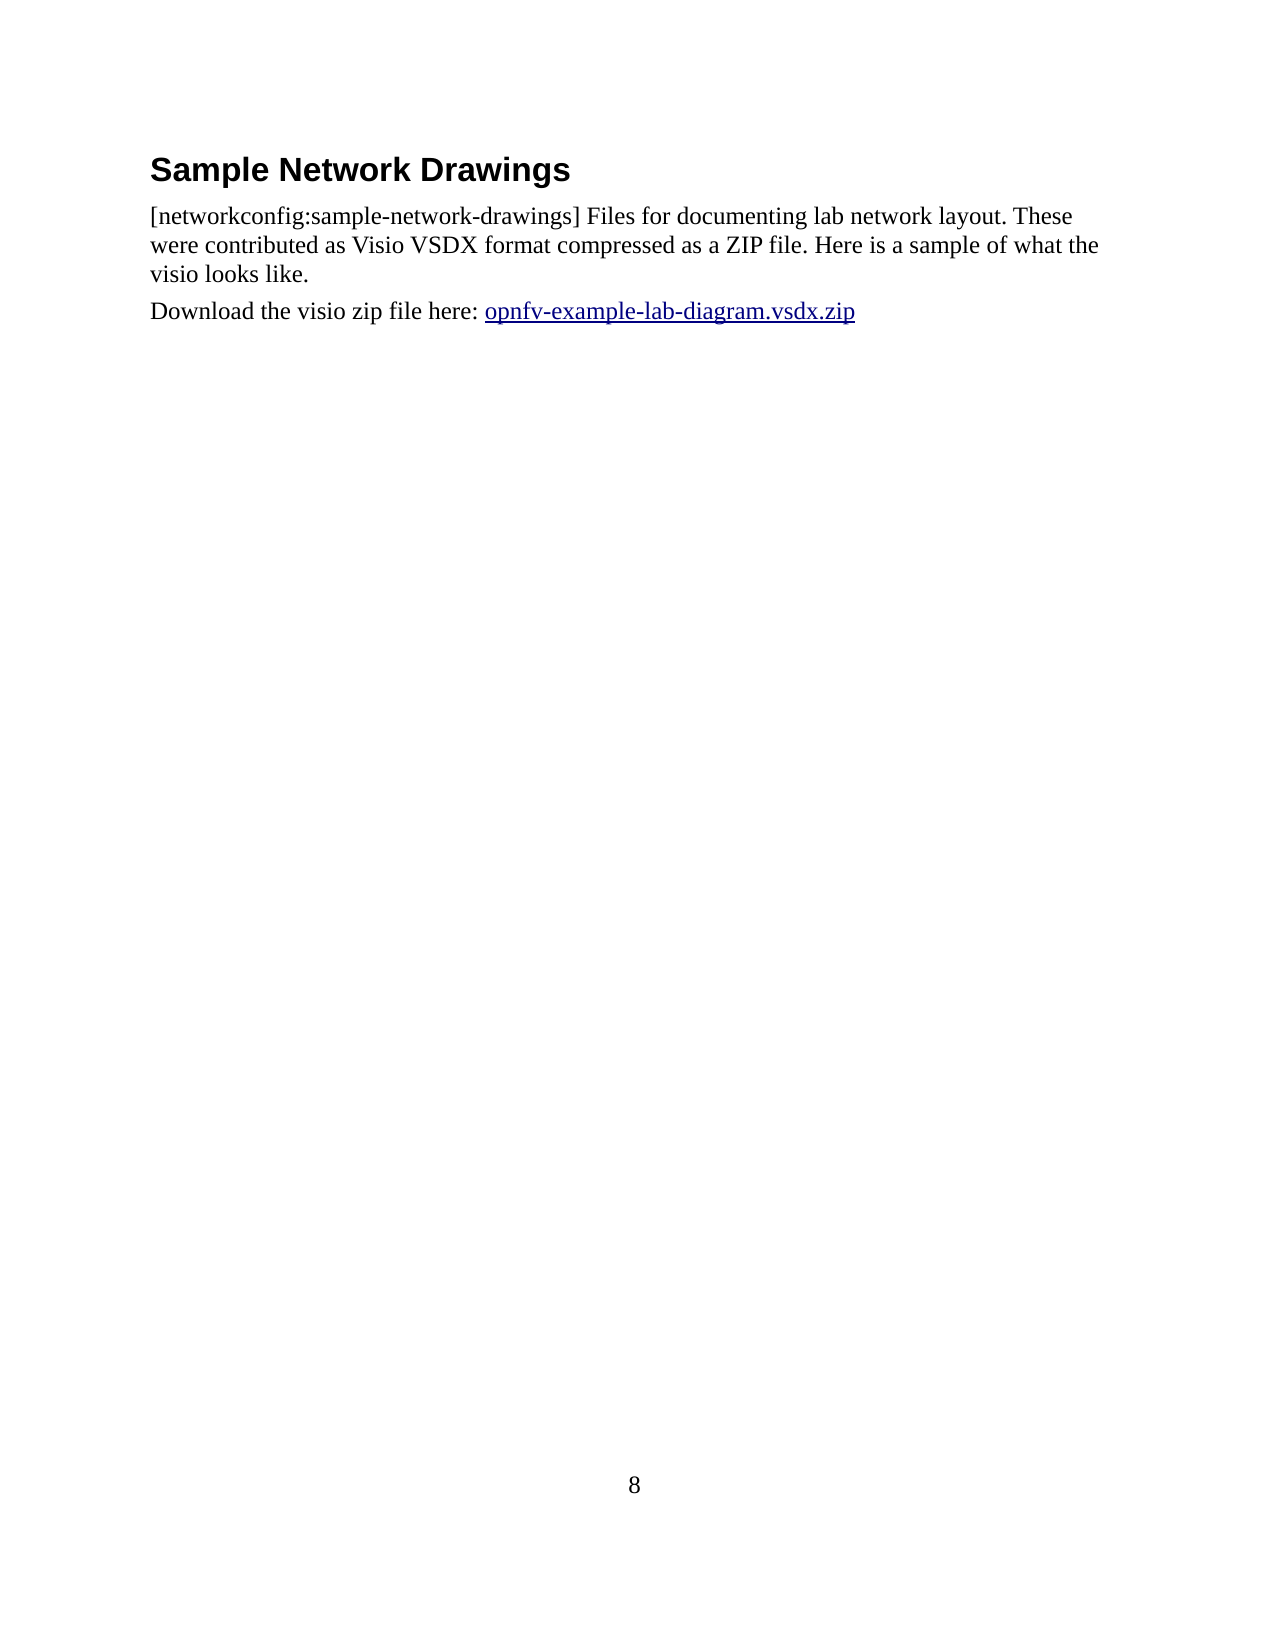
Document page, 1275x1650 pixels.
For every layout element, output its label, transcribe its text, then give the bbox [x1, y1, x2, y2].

text Download the visio zip file here: opnfv-example-lab-diagram.vsdx.zip [150, 296, 1125, 325]
text [networkconfig:sample-network-drawings] Files for documenting lab network layout. These were contributed as Visio VSDX format compressed as a ZIP file. Here is a sample of what the visio looks like. [150, 201, 1125, 287]
subtitle Sample Network Drawings [150, 150, 1125, 189]
